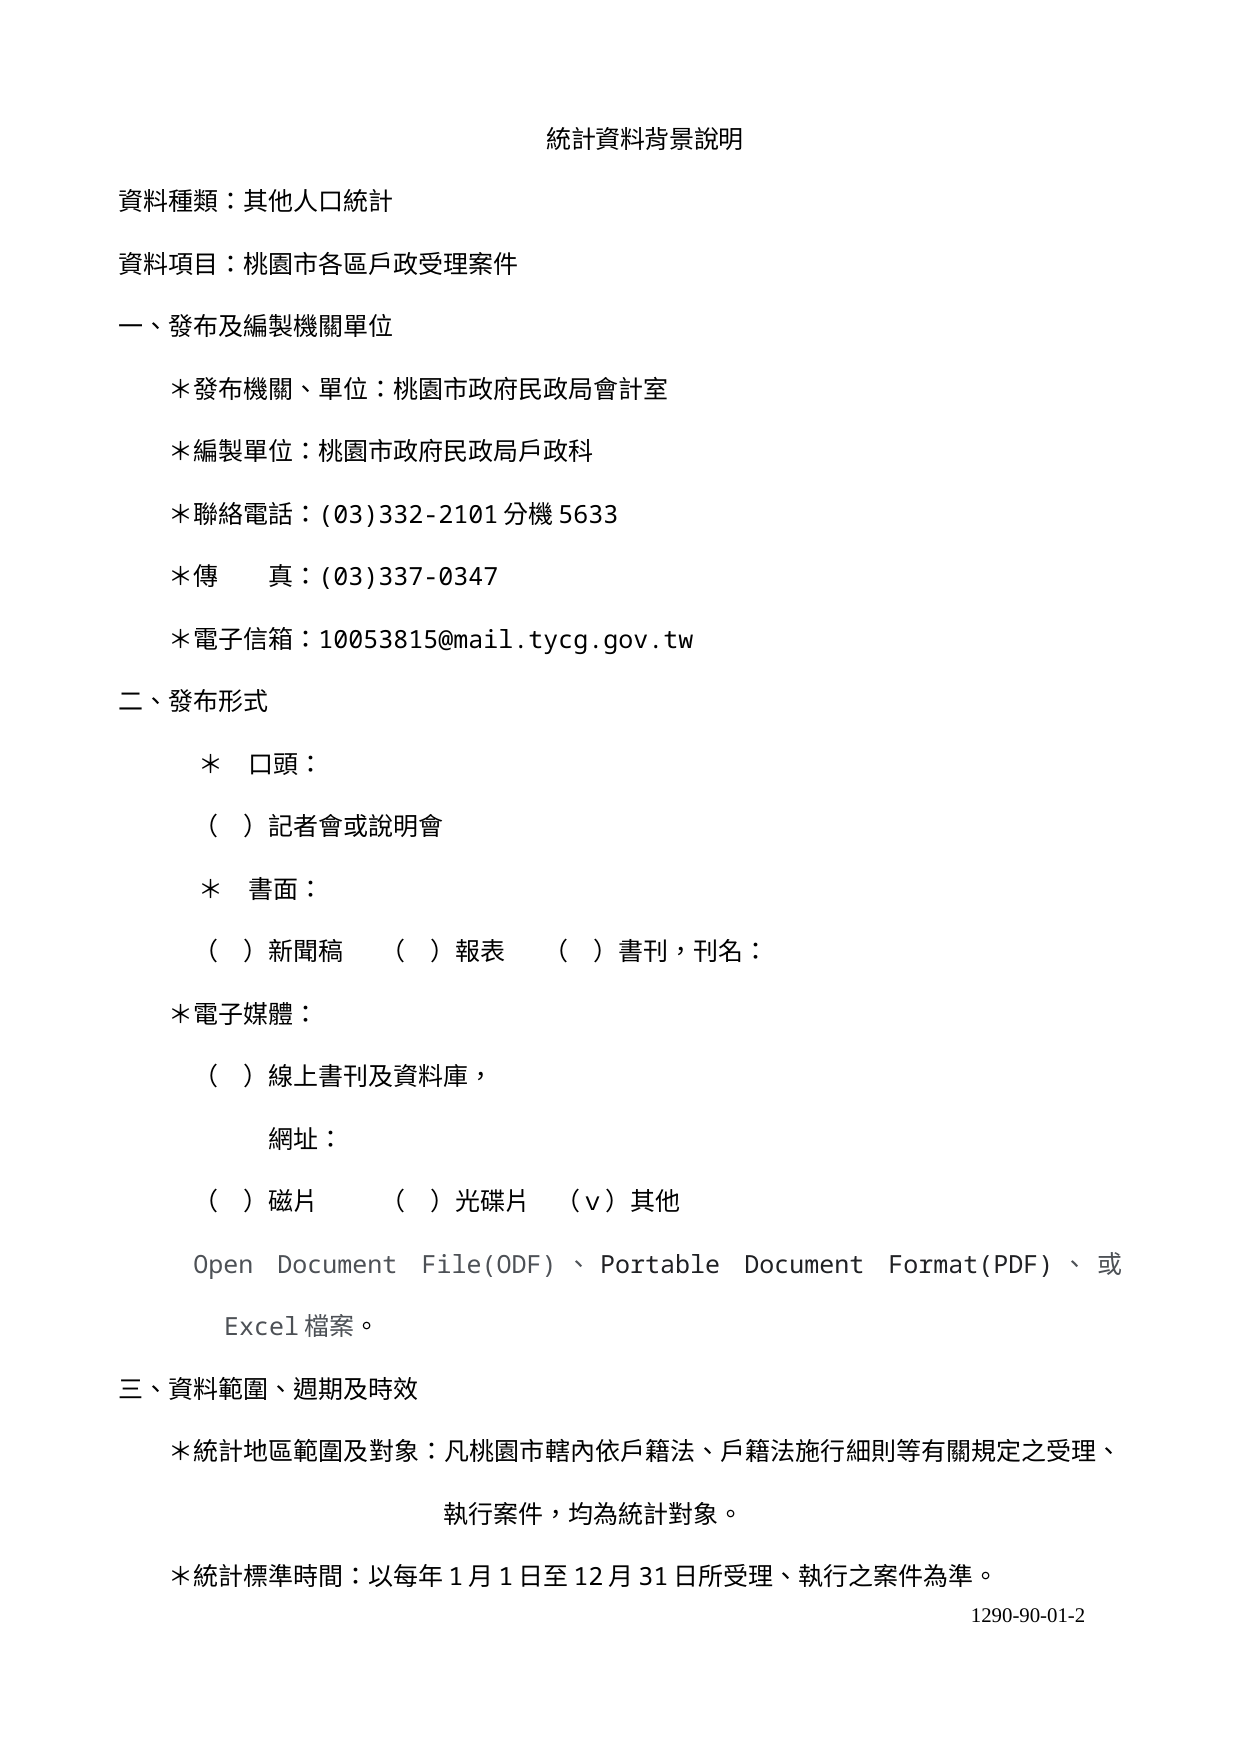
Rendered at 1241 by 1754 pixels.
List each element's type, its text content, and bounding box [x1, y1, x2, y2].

text （ ）磁片 （ ）光碟片 （ｖ）其他 [193, 1158, 1122, 1221]
text 網址： [193, 1096, 1122, 1158]
text （ ）線上書刊及資料庫， [193, 1033, 1122, 1096]
text ＊聯絡電話：(03)332-2101分機5633 [168, 471, 1122, 533]
text 資料種類：其他人口統計 [118, 158, 1122, 221]
list 書面： [198, 846, 1122, 908]
text ＊編製單位：桃園市政府民政局戶政科 [168, 408, 1122, 471]
text Open Document File(ODF)、Portable Document Format(PDF)、或Excel檔案。 [193, 1221, 1122, 1346]
text ＊統計地區範圍及對象：凡桃園市轄內依戶籍法、戶籍法施行細則等有關規定之受理、執行案件，均為統計對象。 [168, 1408, 1122, 1533]
text ＊傳 真：(03)337-0347 [168, 533, 1122, 596]
text ＊電子信箱：10053815@mail.tycg.gov.tw [168, 596, 1122, 658]
text （ ）記者會或說明會 [193, 783, 1122, 846]
text 一、發布及編製機關單位 [118, 283, 1122, 346]
text （ ）新聞稿 （ ）報表 （ ）書刊，刊名： [193, 908, 1122, 971]
text 二、發布形式 [118, 658, 1122, 721]
text 資料項目：桃園市各區戶政受理案件 [118, 221, 1122, 283]
list 口頭： [198, 721, 1122, 783]
text ＊電子媒體： [168, 971, 1122, 1033]
text 三、資料範圍、週期及時效 [118, 1346, 1122, 1408]
text 統計資料背景說明 [168, 96, 1122, 158]
text ＊統計標準時間：以每年1月1日至12月31日所受理、執行之案件為準。 [168, 1533, 1122, 1596]
text ＊發布機關、單位：桃園市政府民政局會計室 [168, 346, 1122, 408]
